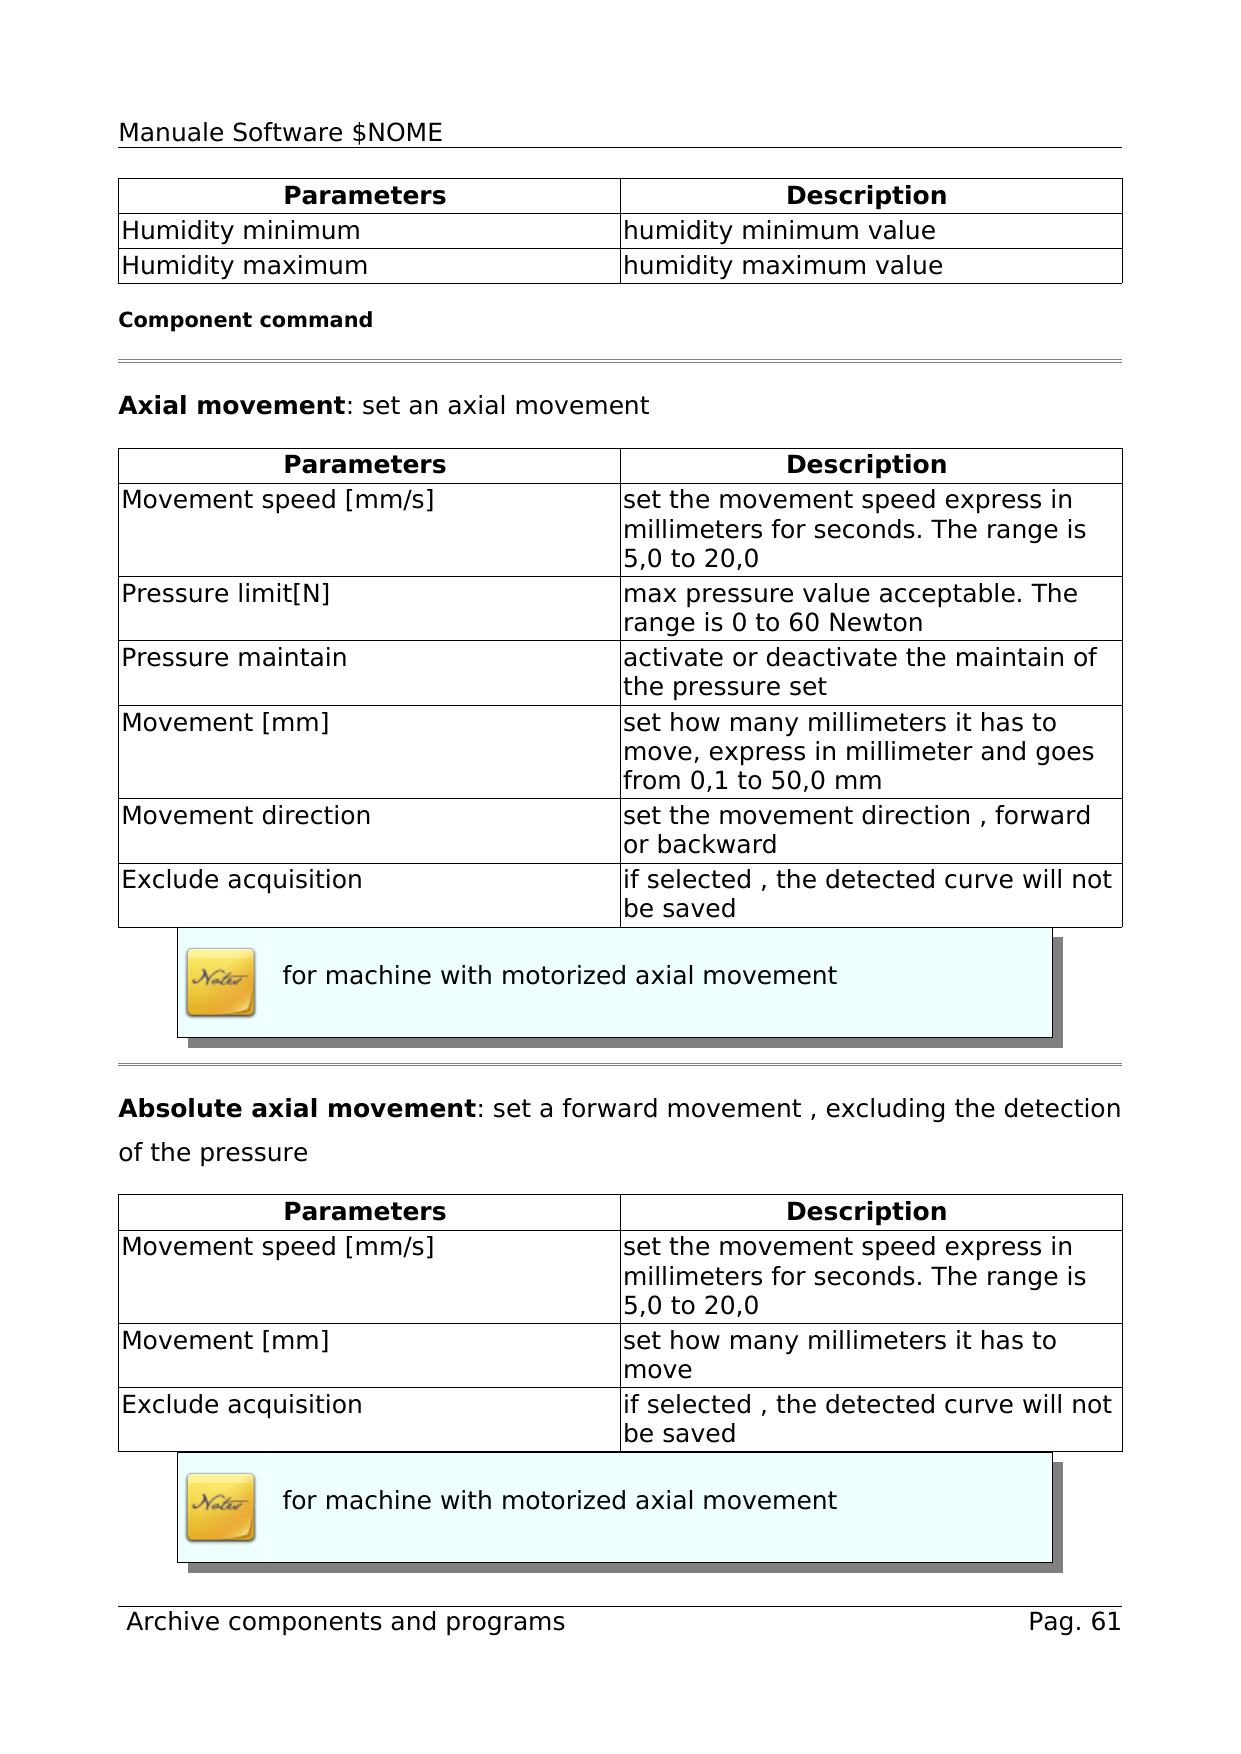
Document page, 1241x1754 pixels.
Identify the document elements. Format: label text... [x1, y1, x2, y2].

table_cell set how many millimeters it has to move, express in millimeter and goes from 0,1 to 50,0 mm [621, 706, 1122, 798]
table_cell set how many millimeters it has to move [621, 1324, 1122, 1387]
table_cell set the movement speed express in millimeters for seconds. The range is 5,0 to 20,0 [621, 484, 1122, 576]
table_cell Humidity maximum [119, 249, 620, 283]
text Absolute axial movement: set a forward movement , excluding the detection of the pressure [118, 1094, 1122, 1167]
table_cell set the movement speed express in millimeters for seconds. The range is 5,0 to 20,0 [621, 1231, 1122, 1323]
picture [183, 944, 259, 1020]
table_header Parameters [119, 179, 620, 213]
table_header Parameters [119, 449, 620, 483]
table_header Parameters [119, 1195, 620, 1229]
table_header Description [621, 449, 1122, 483]
table_cell Exclude acquisition [119, 864, 620, 927]
subtitle Component command [118, 308, 1122, 332]
table_header Description [621, 1195, 1122, 1229]
table_header [178, 928, 264, 1037]
table_cell Pressure limit[N] [119, 577, 620, 640]
picture [183, 1469, 259, 1545]
table_header for machine with motorized axial movement [265, 928, 1052, 1037]
table_cell if selected , the detected curve will not be saved [621, 864, 1122, 927]
table_cell humidity maximum value [621, 249, 1122, 283]
text Axial movement: set an axial movement [118, 391, 1122, 421]
table_header Description [621, 179, 1122, 213]
table_cell Exclude acquisition [119, 1388, 620, 1451]
table_header for machine with motorized axial movement [265, 1453, 1052, 1562]
table_cell Movement speed [mm/s] [119, 484, 620, 576]
table_cell Movement speed [mm/s] [119, 1231, 620, 1323]
table_cell set the movement direction , forward or backward [621, 799, 1122, 862]
table_cell Pressure maintain [119, 641, 620, 705]
table_cell humidity minimum value [621, 214, 1122, 248]
table_header [178, 1453, 264, 1562]
table_cell Movement [mm] [119, 706, 620, 798]
table_cell activate or deactivate the maintain of the pressure set [621, 641, 1122, 705]
table_cell Humidity minimum [119, 214, 620, 248]
table_cell Movement direction [119, 799, 620, 862]
table_cell Movement [mm] [119, 1324, 620, 1387]
table_cell max pressure value acceptable. The range is 0 to 60 Newton [621, 577, 1122, 640]
table_cell if selected , the detected curve will not be saved [621, 1388, 1122, 1451]
